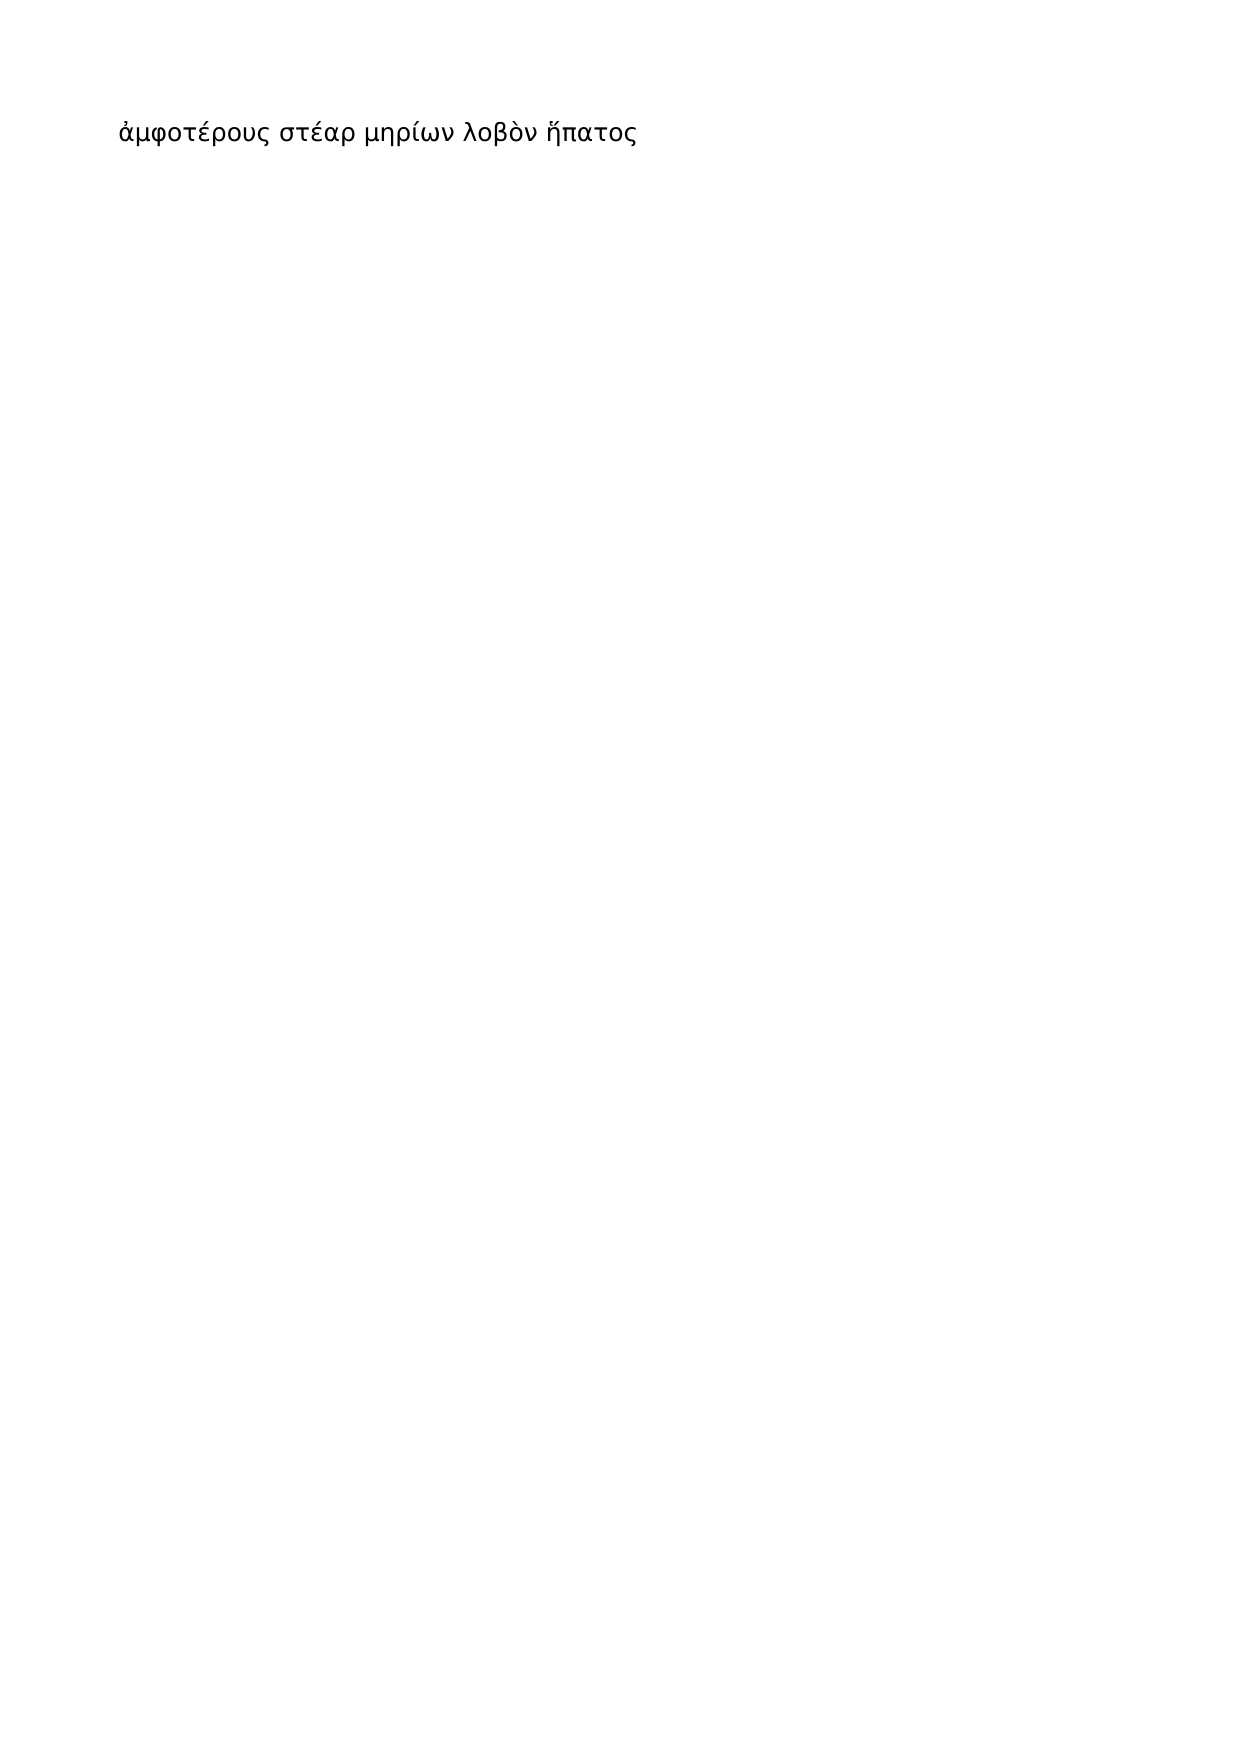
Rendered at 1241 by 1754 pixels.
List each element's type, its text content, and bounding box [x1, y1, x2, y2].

text ἀμφοτέρους στέαρ μηρίων λοβὸν ἥπατος [118, 118, 1122, 147]
